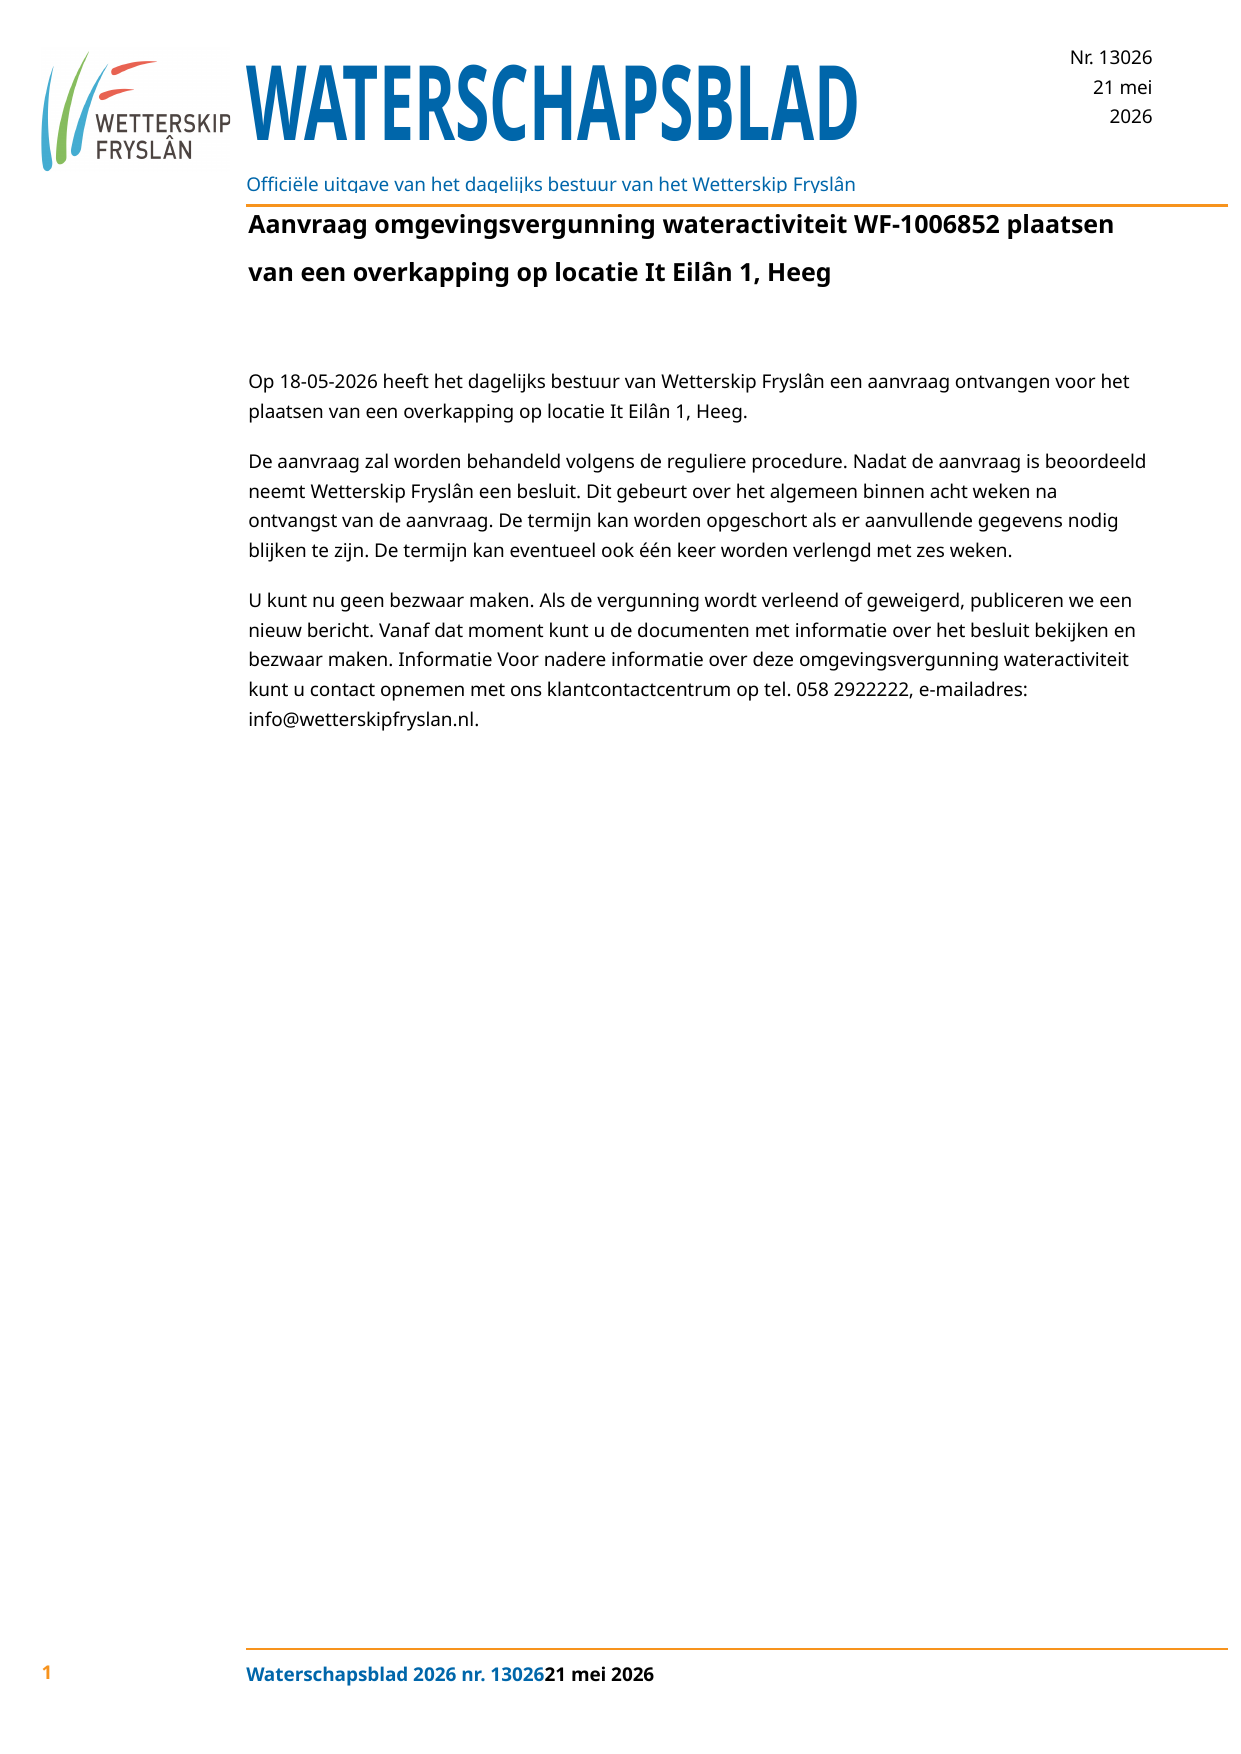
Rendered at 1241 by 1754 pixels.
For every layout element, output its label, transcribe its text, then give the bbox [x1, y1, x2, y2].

text Op 18-05-2026 heeft het dagelijks bestuur van Wetterskip Fryslân een aanvraag ontvangen voor het plaatsen van een overkapping op locatie It Eilân 1, Heeg. [248, 368, 1152, 424]
text U kunt nu geen bezwaar maken. Als de vergunning wordt verleend of geweigerd, publiceren we een nieuw bericht. Vanaf dat moment kunt u de documenten met informatie over het besluit bekijken en bezwaar maken. Informatie Voor nadere informatie over deze omgevingsvergunning wateractiviteit kunt u contact opnemen met ons klantcontactcentrum op tel. 058 2922222, e-mailadres: info@wetterskipfryslan.nl. [248, 587, 1152, 732]
text De aanvraag zal worden behandeld volgens de reguliere procedure. Nadat de aanvraag is beoordeeld neemt Wetterskip Fryslân een besluit. Dit gebeurt over het algemeen binnen acht weken na ontvangst van de aanvraag. De termijn kan worden opgeschort als er aanvullende gegevens nodig blijken te zijn. De termijn kan eventueel ook één keer worden verlengd met zes weken. [248, 448, 1152, 563]
picture [41, 47, 231, 172]
text Aanvraag omgevingsvergunning wateractiviteit WF-1006852 plaatsen van een overkapping op locatie It Eilân 1, Heeg [248, 207, 1152, 288]
